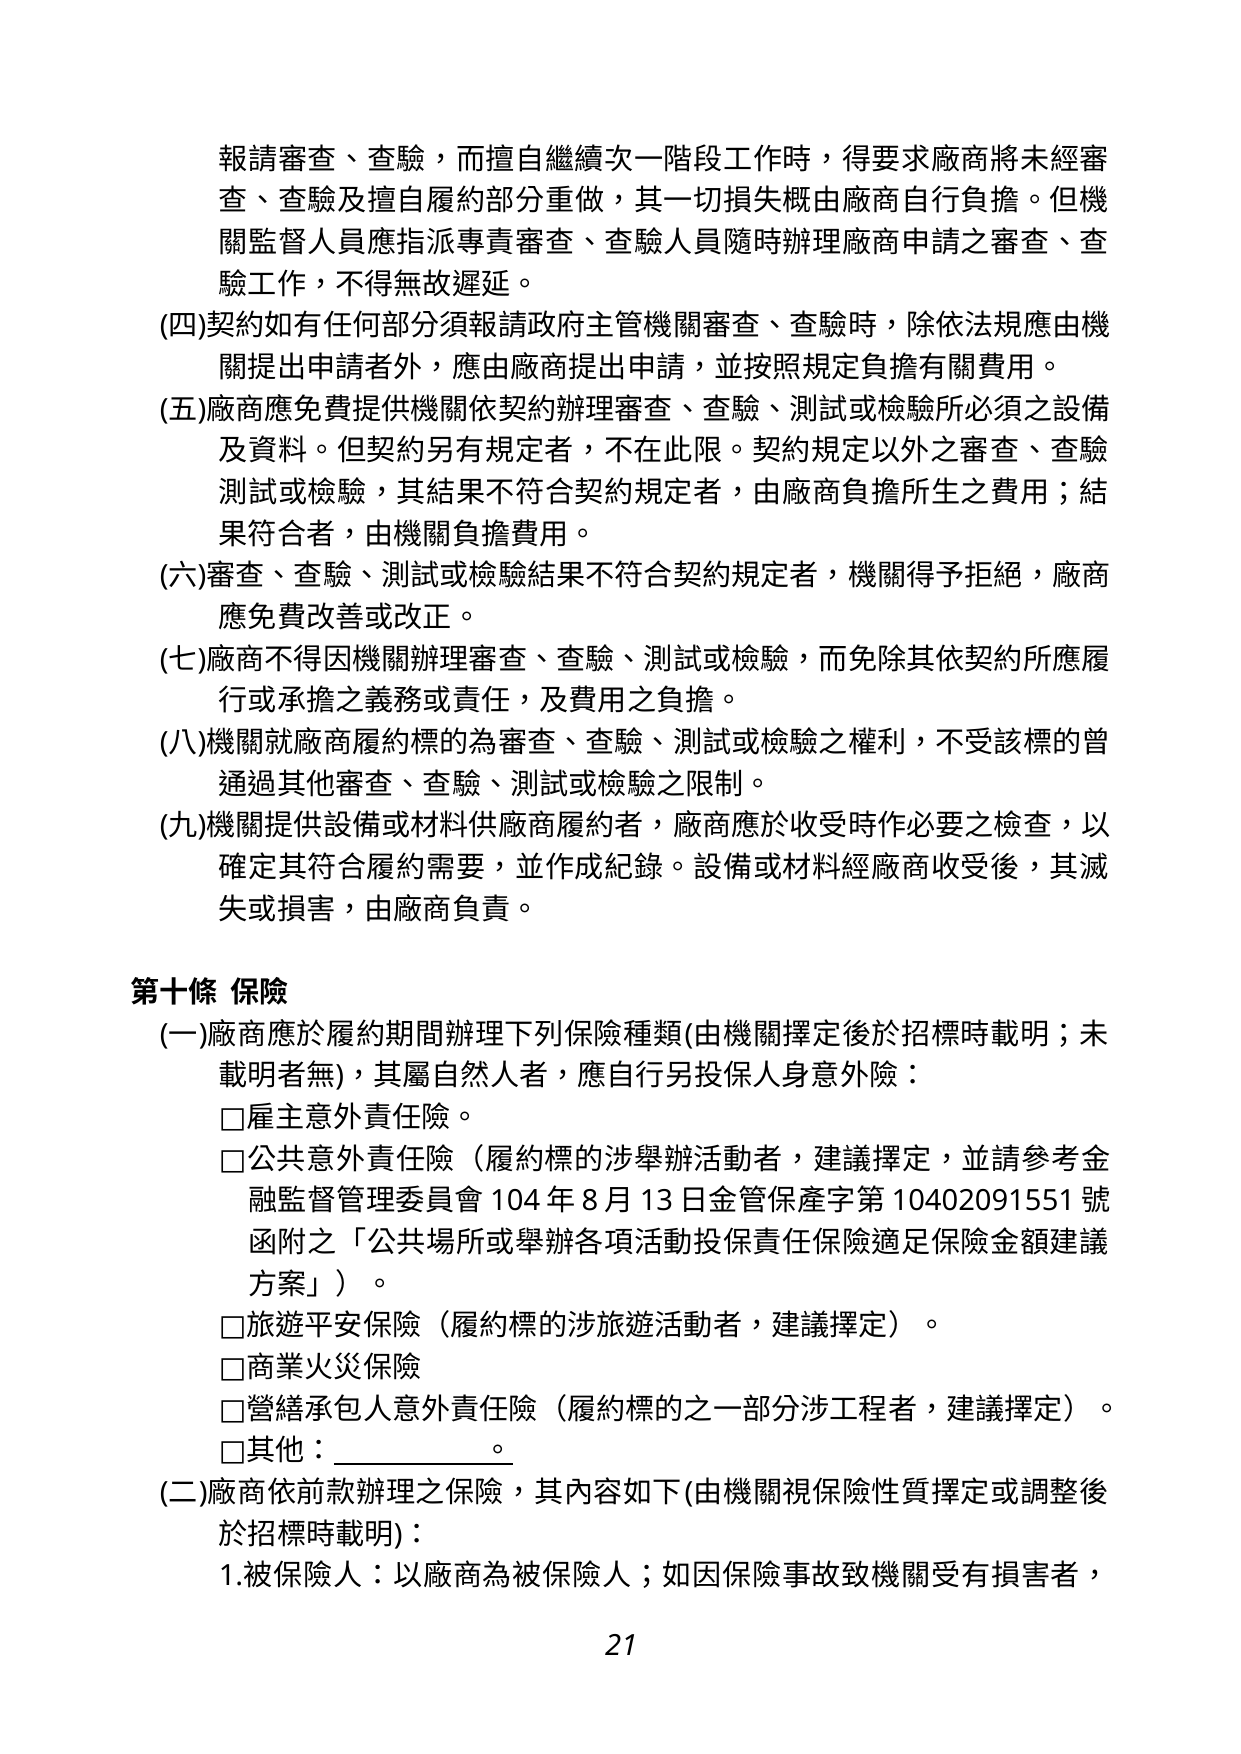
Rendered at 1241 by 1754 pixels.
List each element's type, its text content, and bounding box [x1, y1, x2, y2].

text (四)契約如有任何部分須報請政府主管機關審查、查驗時，除依法規應由機關提出申請者外，應由廠商提出申請，並按照規定負擔有關費用。 [159, 302, 1110, 386]
text 第十條 保險 [130, 969, 1110, 1011]
text 報請審查、查驗，而擅自繼續次一階段工作時，得要求廠商將未經審查、查驗及擅自履約部分重做，其一切損失概由廠商自行負擔。但機關監督人員應指派專責審查、查驗人員隨時辦理廠商申請之審查、查驗工作，不得無故遲延。 [159, 136, 1110, 302]
text (八)機關就廠商履約標的為審查、查驗、測試或檢驗之權利，不受該標的曾通過其他審查、查驗、測試或檢驗之限制。 [159, 719, 1110, 802]
text □其他： 。 [218, 1427, 1110, 1469]
text (五)廠商應免費提供機關依契約辦理審查、查驗、測試或檢驗所必須之設備及資料。但契約另有規定者，不在此限。契約規定以外之審查、查驗、測試或檢驗，其結果不符合契約規定者，由廠商負擔所生之費用；結果符合者，由機關負擔費用。 [159, 386, 1110, 552]
text 1.被保險人：以廠商為被保險人；如因保險事故致機關受有損害者， [218, 1552, 1110, 1594]
text □營繕承包人意外責任險（履約標的之一部分涉工程者，建議擇定）。 [218, 1386, 1110, 1427]
text □商業火災保險 [218, 1344, 1110, 1386]
text □雇主意外責任險。 [218, 1094, 1110, 1136]
text (九)機關提供設備或材料供廠商履約者，廠商應於收受時作必要之檢查，以確定其符合履約需要，並作成紀錄。設備或材料經廠商收受後，其滅失或損害，由廠商負責。 [159, 802, 1110, 927]
text □公共意外責任險（履約標的涉舉辦活動者，建議擇定，並請參考金融監督管理委員會104年8月13日金管保產字第10402091551號函附之「公共場所或舉辦各項活動投保責任保險適足保險金額建議方案」）。 [218, 1136, 1110, 1302]
text (一)廠商應於履約期間辦理下列保險種類(由機關擇定後於招標時載明；未載明者無)，其屬自然人者，應自行另投保人身意外險： [159, 1011, 1110, 1094]
text □旅遊平安保險（履約標的涉旅遊活動者，建議擇定）。 [218, 1302, 1110, 1344]
text (二)廠商依前款辦理之保險，其內容如下(由機關視保險性質擇定或調整後於招標時載明)： [159, 1469, 1110, 1552]
text (六)審查、查驗、測試或檢驗結果不符合契約規定者，機關得予拒絕，廠商應免費改善或改正。 [159, 552, 1110, 636]
text (七)廠商不得因機關辦理審查、查驗、測試或檢驗，而免除其依契約所應履行或承擔之義務或責任，及費用之負擔。 [159, 636, 1110, 719]
